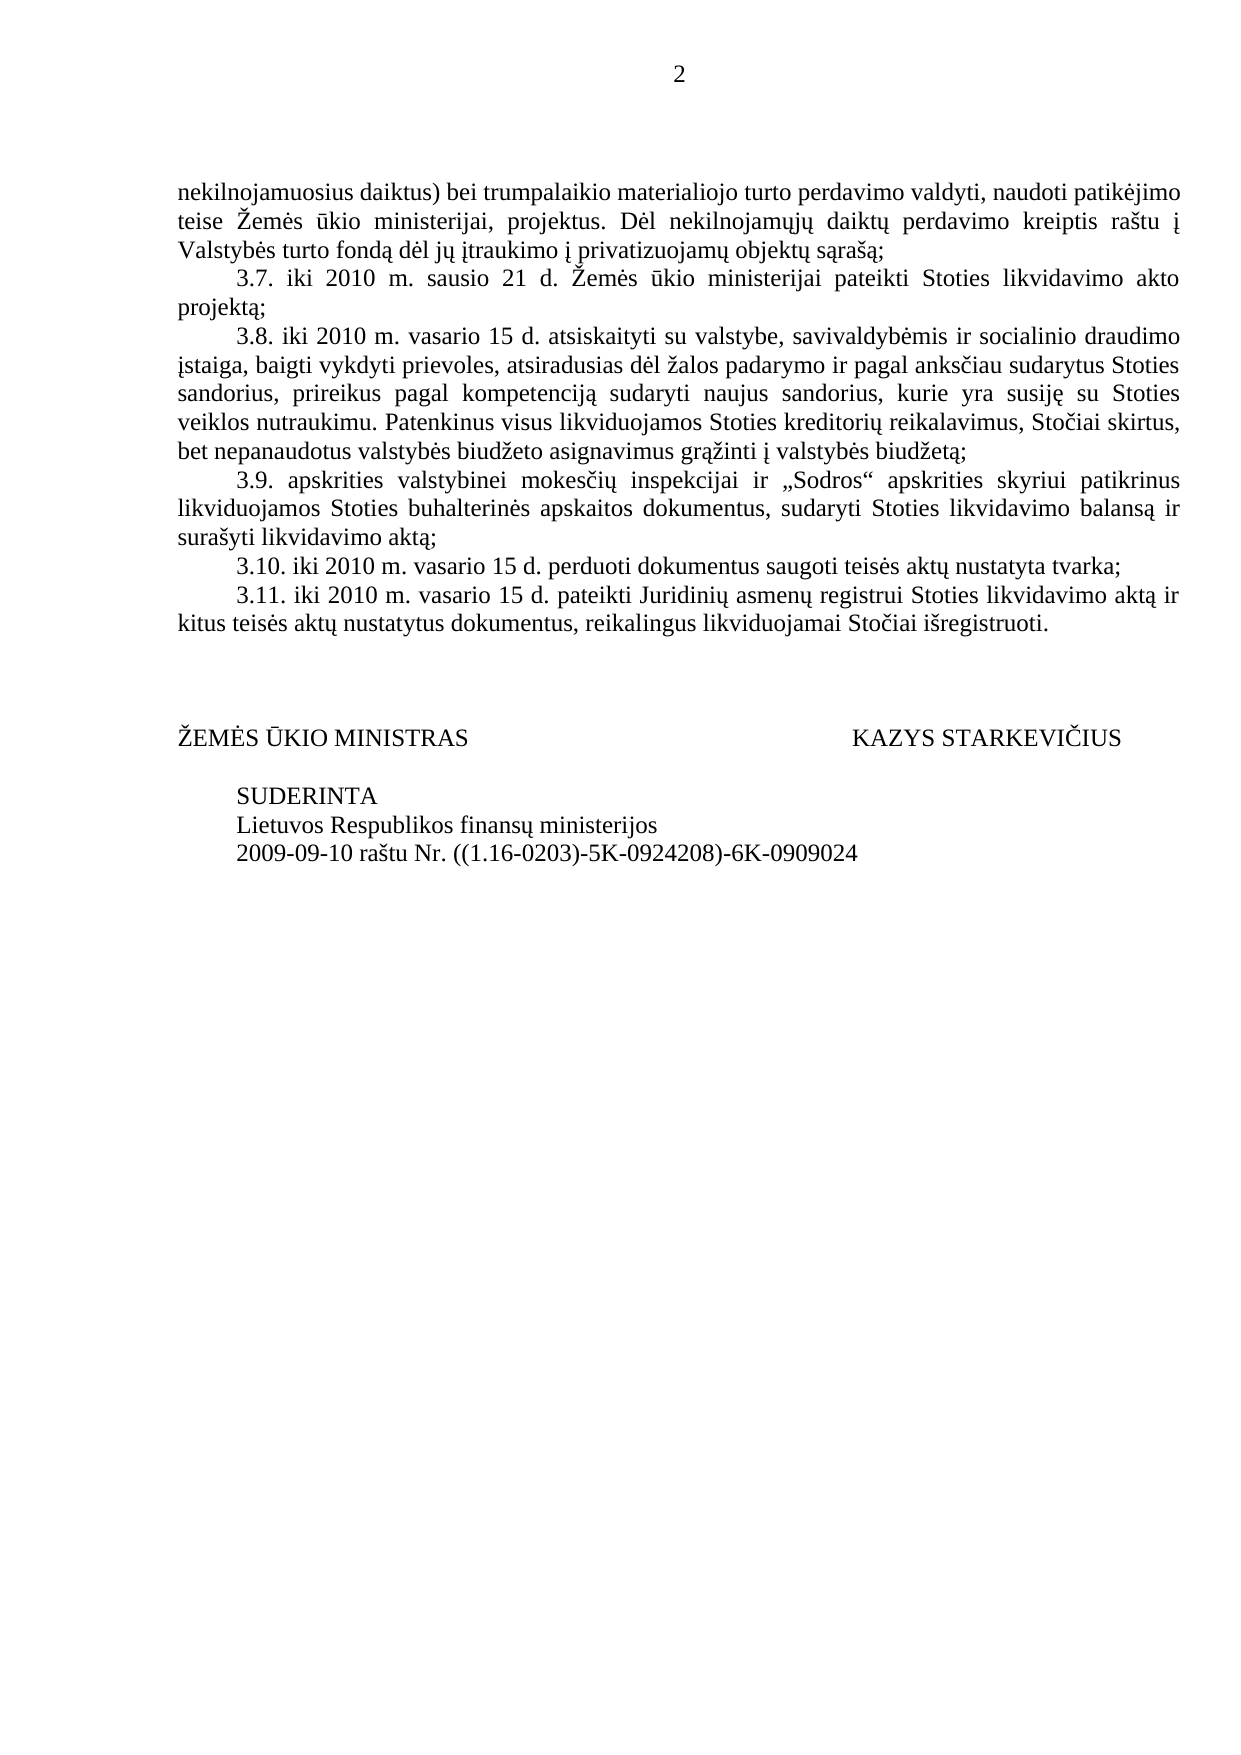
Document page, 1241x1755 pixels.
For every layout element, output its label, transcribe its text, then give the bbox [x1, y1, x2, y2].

text 3.8. iki 2010 m. vasario 15 d. atsiskaityti su valstybe, savivaldybėmis ir socialinio draudimo įstaiga, baigti vykdyti prievoles, atsiradusias dėl žalos padarymo ir pagal anksčiau sudarytus Stoties sandorius, prireikus pagal kompetenciją sudaryti naujus sandorius, kurie yra susiję su Stoties veiklos nutraukimu. Patenkinus visus likviduojamos Stoties kreditorių reikalavimus, Stočiai skirtus, bet nepanaudotus valstybės biudžeto asignavimus grąžinti į valstybės biudžetą; [177, 321, 1181, 465]
text 3.10. iki 2010 m. vasario 15 d. perduoti dokumentus saugoti teisės aktų nustatyta tvarka; [177, 551, 1181, 580]
text Žemės ūkio ministras Kazys Starkevičius [177, 723, 1181, 752]
text 3.9. apskrities valstybinei mokesčių inspekcijai ir „Sodros“ apskrities skyriui patikrinus likviduojamos Stoties buhalterinės apskaitos dokumentus, sudaryti Stoties likvidavimo balansą ir surašyti likvidavimo aktą; [177, 465, 1181, 551]
text 3.11. iki 2010 m. vasario 15 d. pateikti Juridinių asmenų registrui Stoties likvidavimo aktą ir kitus teisės aktų nustatytus dokumentus, reikalingus likviduojamai Stočiai išregistruoti. [177, 580, 1181, 637]
text 2009-09-10 raštu Nr. ((1.16-0203)-5K-0924208)-6K-0909024 [177, 838, 1181, 867]
text 3.7. iki 2010 m. sausio 21 d. Žemės ūkio ministerijai pateikti Stoties likvidavimo akto projektą; [177, 263, 1181, 321]
text Lietuvos Respublikos finansų ministerijos [177, 810, 1181, 838]
text nekilnojamuosius daiktus) bei trumpalaikio materialiojo turto perdavimo valdyti, naudoti patikėjimo teise Žemės ūkio ministerijai, projektus. Dėl nekilnojamųjų daiktų perdavimo kreiptis raštu į Valstybės turto fondą dėl jų įtraukimo į privatizuojamų objektų sąrašą; [177, 177, 1181, 263]
text SUDERINTA [177, 781, 1181, 810]
